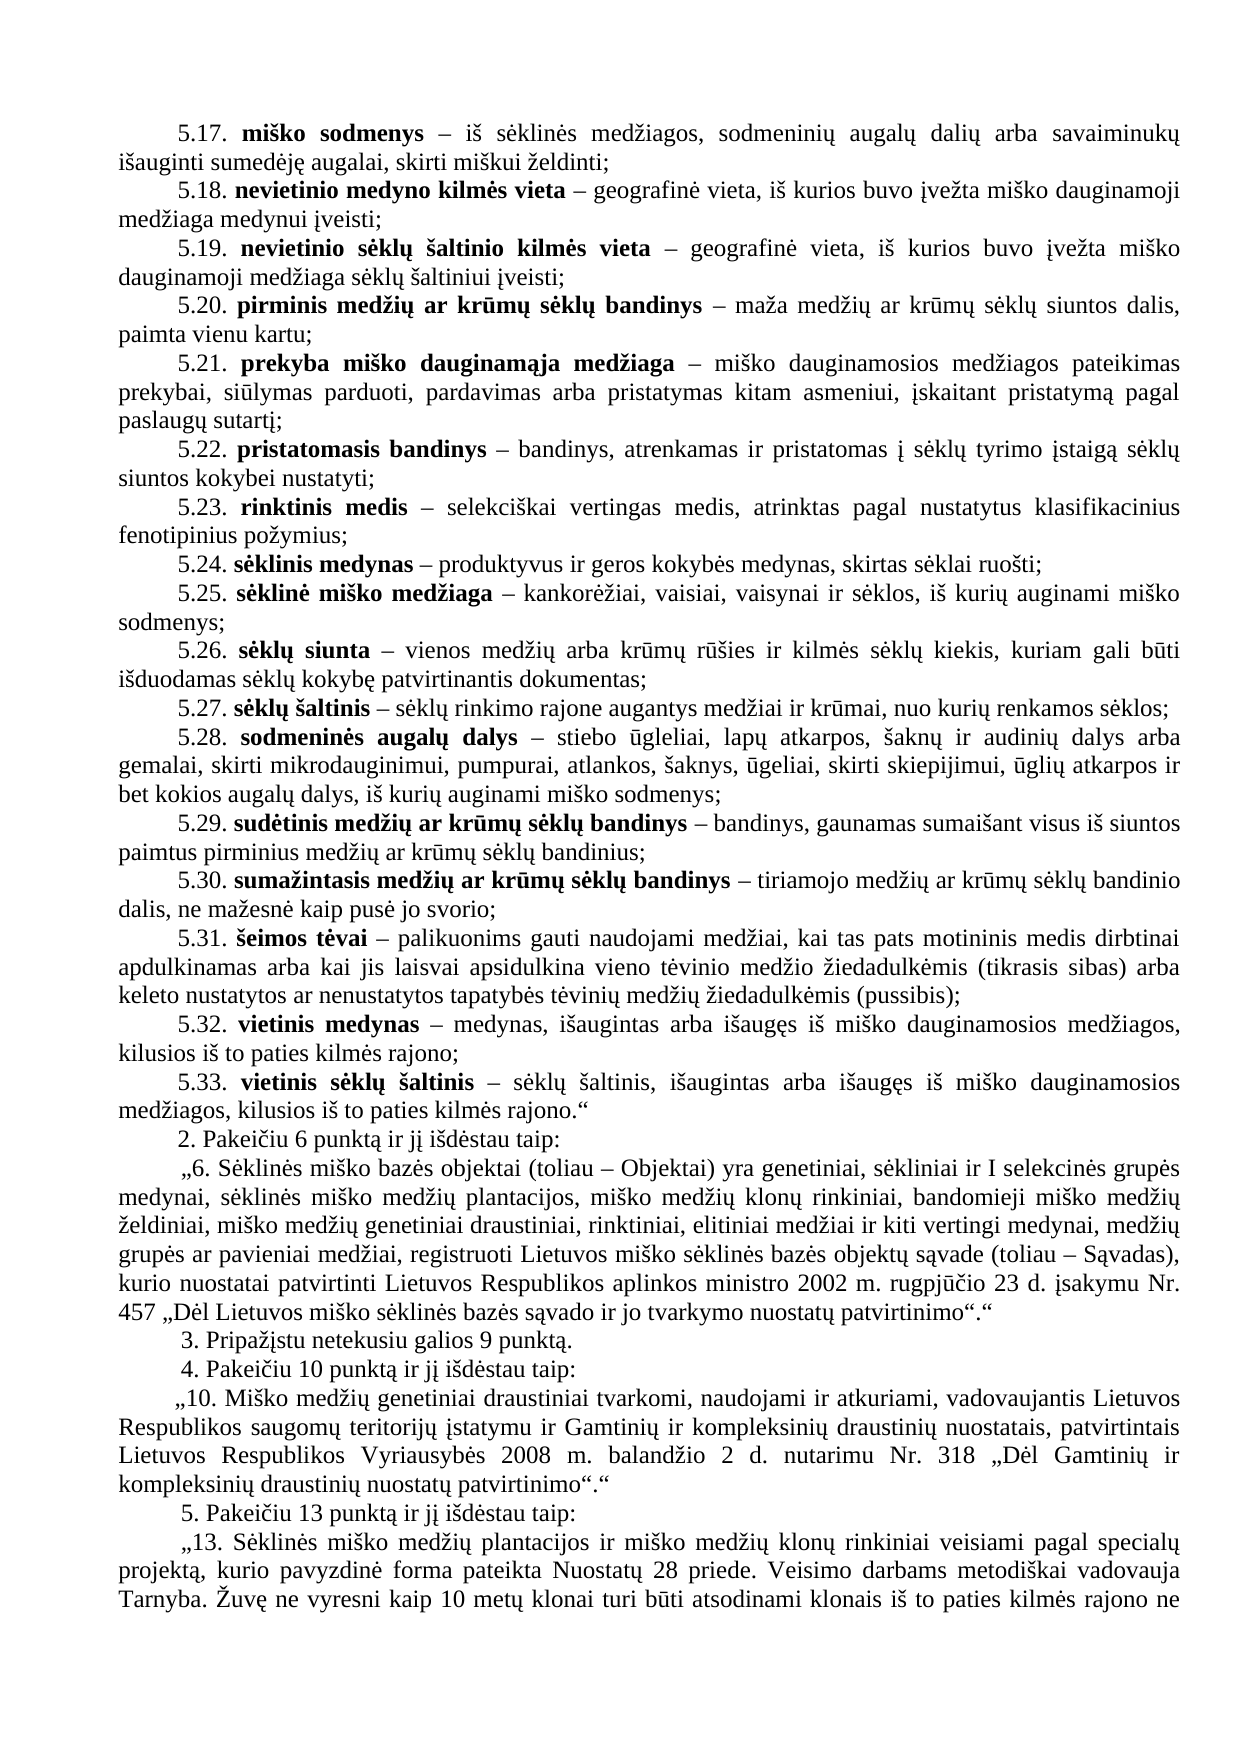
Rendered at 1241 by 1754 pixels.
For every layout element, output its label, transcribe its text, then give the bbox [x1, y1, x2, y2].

text 4. Pakeičiu 10 punktą ir jį išdėstau taip: [118, 1354, 1181, 1383]
text „6. Sėklinės miško bazės objektai (toliau – Objektai) yra genetiniai, sėkliniai ir I selekcinės grupės medynai, sėklinės miško medžių plantacijos, miško medžių klonų rinkiniai, bandomieji miško medžių želdiniai, miško medžių genetiniai draustiniai, rinktiniai, elitiniai medžiai ir kiti vertingi medynai, medžių grupės ar pavieniai medžiai, registruoti Lietuvos miško sėklinės bazės objektų sąvade (toliau – Sąvadas), kurio nuostatai patvirtinti Lietuvos Respublikos aplinkos ministro 2002 m. rugpjūčio 23 d. įsakymu Nr. 457 „Dėl Lietuvos miško sėklinės bazės sąvado ir jo tvarkymo nuostatų patvirtinimo“.“ [118, 1153, 1181, 1326]
text 2. Pakeičiu 6 punktą ir jį išdėstau taip: [118, 1124, 1181, 1153]
text 5.25. sėklinė miško medžiaga – kankorėžiai, vaisiai, vaisynai ir sėklos, iš kurių auginami miško sodmenys; [118, 578, 1181, 636]
text 5.20. pirminis medžių ar krūmų sėklų bandinys – maža medžių ar krūmų sėklų siuntos dalis, paimta vienu kartu; [118, 291, 1181, 348]
text 5.27. sėklų šaltinis – sėklų rinkimo rajone augantys medžiai ir krūmai, nuo kurių renkamos sėklos; [118, 693, 1181, 722]
text „10. Miško medžių genetiniai draustiniai tvarkomi, naudojami ir atkuriami, vadovaujantis Lietuvos Respublikos saugomų teritorijų įstatymu ir Gamtinių ir kompleksinių draustinių nuostatais, patvirtintais Lietuvos Respublikos Vyriausybės 2008 m. balandžio 2 d. nutarimu Nr. 318 „Dėl Gamtinių ir kompleksinių draustinių nuostatų patvirtinimo“.“ [118, 1383, 1181, 1498]
text 5. Pakeičiu 13 punktą ir jį išdėstau taip: [118, 1498, 1181, 1527]
text 5.30. sumažintasis medžių ar krūmų sėklų bandinys – tiriamojo medžių ar krūmų sėklų bandinio dalis, ne mažesnė kaip pusė jo svorio; [118, 866, 1181, 923]
text 5.22. pristatomasis bandinys – bandinys, atrenkamas ir pristatomas į sėklų tyrimo įstaigą sėklų siuntos kokybei nustatyti; [118, 434, 1181, 492]
text 5.32. vietinis medynas – medynas, išaugintas arba išaugęs iš miško dauginamosios medžiagos, kilusios iš to paties kilmės rajono; [118, 1009, 1181, 1067]
text 5.26. sėklų siunta – vienos medžių arba krūmų rūšies ir kilmės sėklų kiekis, kuriam gali būti išduodamas sėklų kokybę patvirtinantis dokumentas; [118, 636, 1181, 693]
text 5.31. šeimos tėvai – palikuonims gauti naudojami medžiai, kai tas pats motininis medis dirbtinai apdulkinamas arba kai jis laisvai apsidulkina vieno tėvinio medžio žiedadulkėmis (tikrasis sibas) arba keleto nustatytos ar nenustatytos tapatybės tėvinių medžių žiedadulkėmis (pussibis); [118, 923, 1181, 1009]
text 5.18. nevietinio medyno kilmės vieta – geografinė vieta, iš kurios buvo įvežta miško dauginamoji medžiaga medynui įveisti; [118, 176, 1181, 233]
text 5.23. rinktinis medis – selekciškai vertingas medis, atrinktas pagal nustatytus klasifikacinius fenotipinius požymius; [118, 492, 1181, 549]
text 3. Pripažįstu netekusiu galios 9 punktą. [118, 1326, 1181, 1354]
text 5.33. vietinis sėklų šaltinis – sėklų šaltinis, išaugintas arba išaugęs iš miško dauginamosios medžiagos, kilusios iš to paties kilmės rajono.“ [118, 1067, 1181, 1124]
text „13. Sėklinės miško medžių plantacijos ir miško medžių klonų rinkiniai veisiami pagal specialų projektą, kurio pavyzdinė forma pateikta Nuostatų 28 priede. Veisimo darbams metodiškai vadovauja Tarnyba. Žuvę ne vyresni kaip 10 metų klonai turi būti atsodinami klonais iš to paties kilmės rajono ne [118, 1527, 1181, 1613]
text 5.17. miško sodmenys – iš sėklinės medžiagos, sodmeninių augalų dalių arba savaiminukų išauginti sumedėję augalai, skirti miškui želdinti; [118, 118, 1181, 176]
text 5.21. prekyba miško dauginamąja medžiaga – miško dauginamosios medžiagos pateikimas prekybai, siūlymas parduoti, pardavimas arba pristatymas kitam asmeniui, įskaitant pristatymą pagal paslaugų sutartį; [118, 348, 1181, 434]
text 5.28. sodmeninės augalų dalys – stiebo ūgleliai, lapų atkarpos, šaknų ir audinių dalys arba gemalai, skirti mikrodauginimui, pumpurai, atlankos, šaknys, ūgeliai, skirti skiepijimui, ūglių atkarpos ir bet kokios augalų dalys, iš kurių auginami miško sodmenys; [118, 722, 1181, 808]
text 5.24. sėklinis medynas – produktyvus ir geros kokybės medynas, skirtas sėklai ruošti; [177, 549, 1181, 578]
text 5.29. sudėtinis medžių ar krūmų sėklų bandinys – bandinys, gaunamas sumaišant visus iš siuntos paimtus pirminius medžių ar krūmų sėklų bandinius; [118, 808, 1181, 866]
text 5.19. nevietinio sėklų šaltinio kilmės vieta – geografinė vieta, iš kurios buvo įvežta miško dauginamoji medžiaga sėklų šaltiniui įveisti; [118, 233, 1181, 291]
